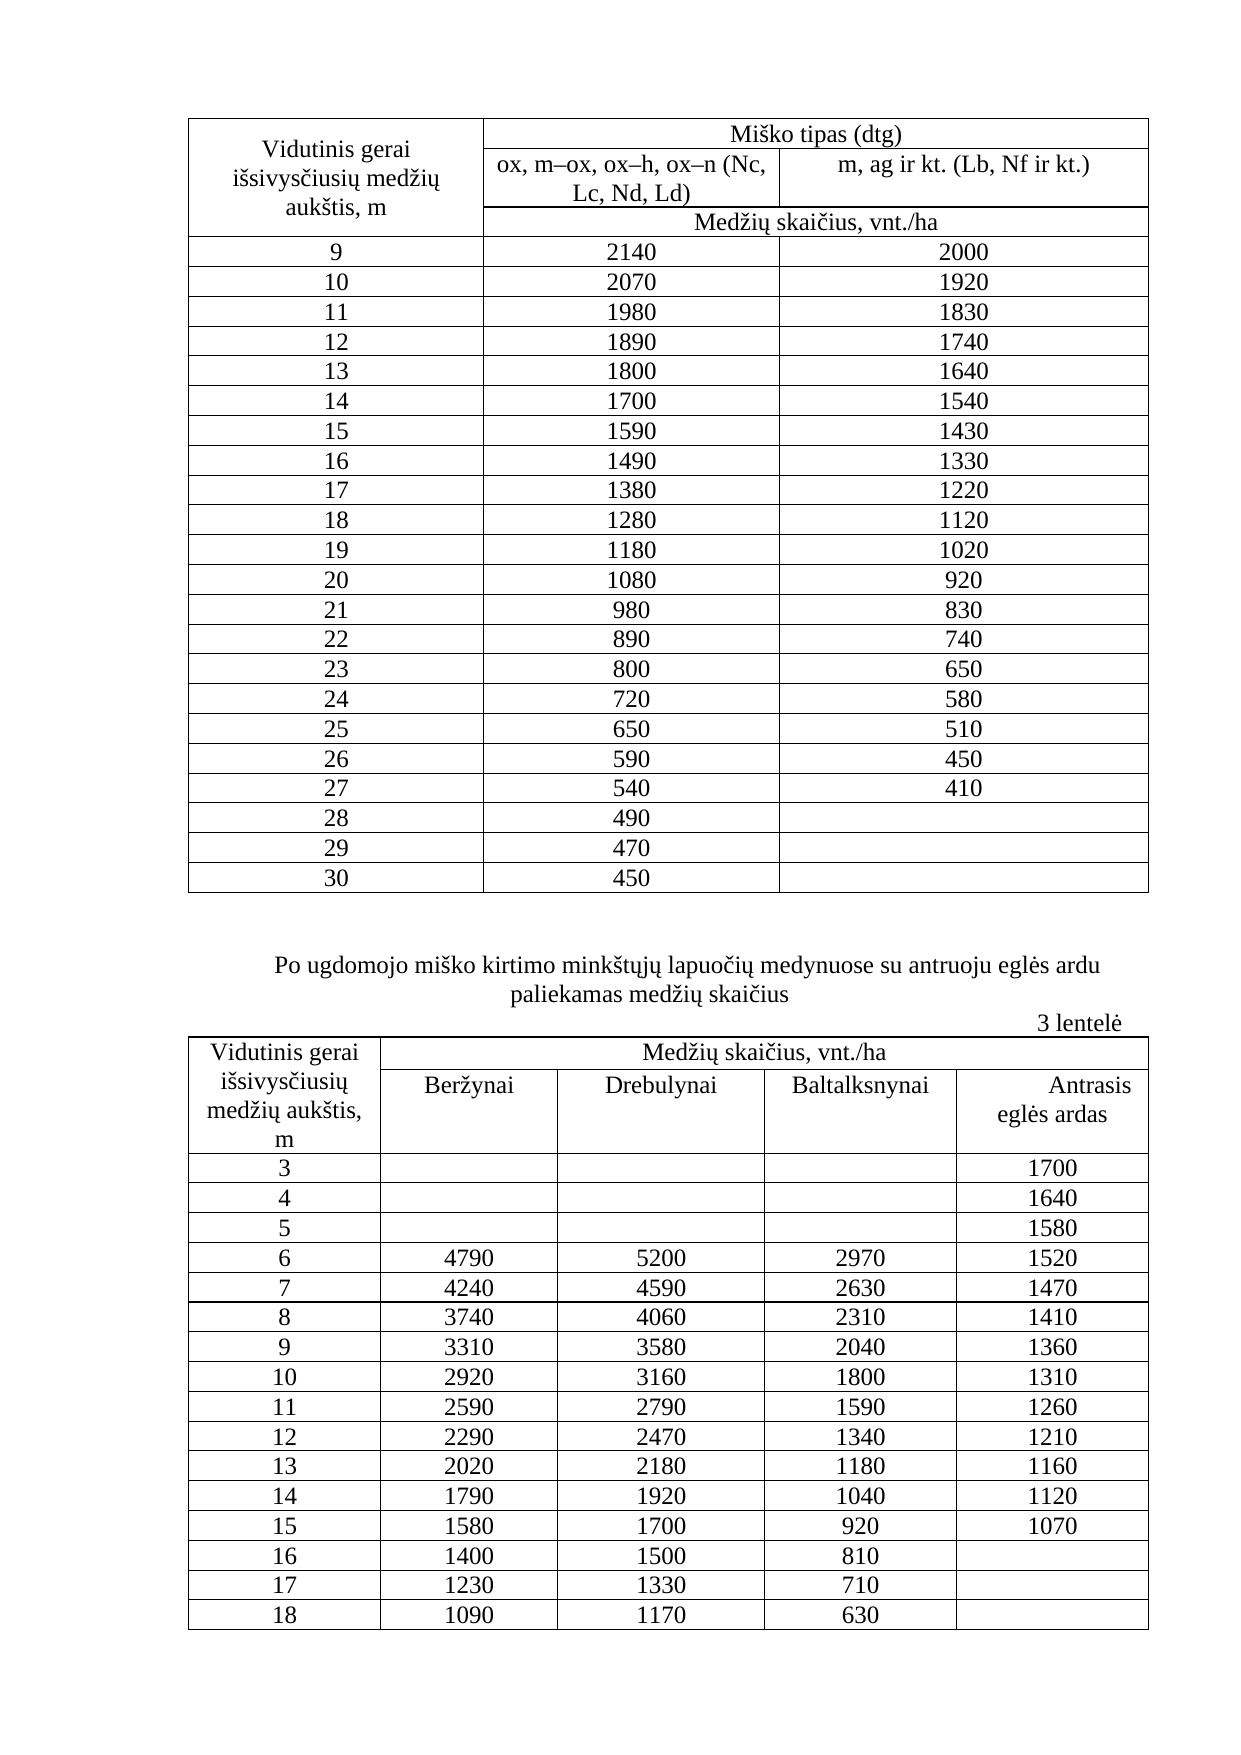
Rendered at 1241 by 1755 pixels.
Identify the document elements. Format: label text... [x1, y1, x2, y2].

table_cell 1020 [780, 535, 1148, 564]
table_cell 3160 [558, 1362, 764, 1391]
table_cell 3 [189, 1154, 380, 1182]
table_cell 1580 [381, 1511, 557, 1540]
table_cell 1430 [780, 416, 1148, 445]
table_cell 27 [189, 774, 483, 802]
table_cell 2790 [558, 1392, 764, 1421]
table_cell 920 [765, 1511, 956, 1540]
table_cell 3310 [381, 1332, 557, 1361]
table_cell 470 [484, 833, 779, 862]
table_header Medžių skaičius, vnt./ha [381, 1038, 1148, 1069]
table_cell 2040 [765, 1332, 956, 1361]
table_cell [558, 1213, 764, 1242]
table_cell [957, 1541, 1148, 1569]
table_cell 1280 [484, 505, 779, 534]
table_cell 6 [189, 1243, 380, 1272]
table_cell 1640 [780, 356, 1148, 385]
table_cell 1070 [957, 1511, 1148, 1540]
table_cell 18 [189, 1600, 380, 1629]
table_cell 1410 [957, 1303, 1148, 1331]
table_cell 510 [780, 714, 1148, 743]
table_cell 9 [189, 237, 483, 266]
table_cell Drebulynai [558, 1070, 764, 1152]
table_cell 2290 [381, 1422, 557, 1450]
table_cell 2000 [780, 237, 1148, 266]
table_cell 1980 [484, 297, 779, 326]
table_cell 1080 [484, 565, 779, 594]
table_cell 1580 [957, 1213, 1148, 1242]
table_cell 4590 [558, 1273, 764, 1301]
table_cell 2180 [558, 1451, 764, 1480]
table_cell [780, 863, 1148, 892]
table_cell 14 [189, 386, 483, 415]
table_cell 25 [189, 714, 483, 743]
table_cell 10 [189, 267, 483, 296]
table_cell 19 [189, 535, 483, 564]
table_cell 540 [484, 774, 779, 802]
table_cell 980 [484, 595, 779, 623]
table_cell ox, m–ox, ox–h, ox–n (Nc, Lc, Nd, Ld) [484, 149, 779, 206]
table_cell 29 [189, 833, 483, 862]
table_cell 7 [189, 1273, 380, 1301]
table_cell 450 [484, 863, 779, 892]
table_cell 4060 [558, 1303, 764, 1331]
table_cell 2630 [765, 1273, 956, 1301]
table_cell 2920 [381, 1362, 557, 1391]
table_cell [558, 1154, 764, 1182]
table_cell 1400 [381, 1541, 557, 1569]
table_cell 1220 [780, 476, 1148, 504]
table_cell 1340 [765, 1422, 956, 1450]
table_cell [780, 833, 1148, 862]
table_cell 920 [780, 565, 1148, 594]
table_cell 1120 [957, 1481, 1148, 1510]
table_cell 3740 [381, 1303, 557, 1331]
table_cell 3580 [558, 1332, 764, 1361]
table_cell 1180 [765, 1451, 956, 1480]
table_cell 1590 [484, 416, 779, 445]
table_cell 4240 [381, 1273, 557, 1301]
table_cell 1470 [957, 1273, 1148, 1301]
table_cell [765, 1183, 956, 1212]
table_cell 1740 [780, 327, 1148, 355]
table_cell 1540 [780, 386, 1148, 415]
table_cell 4 [189, 1183, 380, 1212]
table_header Vidutinis gerai išsivysčiusių medžių aukštis, m [189, 119, 483, 236]
table_cell 1160 [957, 1451, 1148, 1480]
table_cell 17 [189, 476, 483, 504]
table_cell 450 [780, 744, 1148, 772]
table_cell 810 [765, 1541, 956, 1569]
table_cell 1330 [780, 446, 1148, 474]
table_cell [381, 1183, 557, 1212]
table_cell 490 [484, 803, 779, 832]
table_cell 12 [189, 327, 483, 355]
table_cell 410 [780, 774, 1148, 802]
table_cell 21 [189, 595, 483, 623]
table_cell [765, 1213, 956, 1242]
table_cell 1170 [558, 1600, 764, 1629]
table_cell 1590 [765, 1392, 956, 1421]
table_cell 1700 [484, 386, 779, 415]
table_cell 23 [189, 654, 483, 683]
table_cell 650 [484, 714, 779, 743]
table_cell 2470 [558, 1422, 764, 1450]
table_cell 800 [484, 654, 779, 683]
table_cell Antrasis eglės ardas [957, 1070, 1148, 1152]
table_cell 1040 [765, 1481, 956, 1510]
table_cell 1120 [780, 505, 1148, 534]
table_cell 2070 [484, 267, 779, 296]
table_cell 24 [189, 684, 483, 713]
table_cell m, ag ir kt. (Lb, Nf ir kt.) [780, 149, 1148, 206]
table_cell 630 [765, 1600, 956, 1629]
table_cell 10 [189, 1362, 380, 1391]
table_cell 1920 [780, 267, 1148, 296]
table_cell 1330 [558, 1571, 764, 1599]
table_cell 1090 [381, 1600, 557, 1629]
table_cell 13 [189, 356, 483, 385]
table_cell 1830 [780, 297, 1148, 326]
table_cell 1310 [957, 1362, 1148, 1391]
table_cell [957, 1571, 1148, 1599]
table_cell 8 [189, 1303, 380, 1331]
table_cell [765, 1154, 956, 1182]
table_cell 720 [484, 684, 779, 713]
table_cell 2140 [484, 237, 779, 266]
table_cell 20 [189, 565, 483, 594]
table_cell Baltalksnynai [765, 1070, 956, 1152]
table_cell 2020 [381, 1451, 557, 1480]
table_header Miško tipas (dtg) [484, 119, 1148, 148]
table_cell 4790 [381, 1243, 557, 1272]
table_cell [780, 803, 1148, 832]
table_cell 590 [484, 744, 779, 772]
table_cell 1800 [484, 356, 779, 385]
table_cell 650 [780, 654, 1148, 683]
table_cell 9 [189, 1332, 380, 1361]
table_cell 1260 [957, 1392, 1148, 1421]
table_cell 890 [484, 625, 779, 653]
table_cell 1380 [484, 476, 779, 504]
table_cell 2590 [381, 1392, 557, 1421]
table_cell 18 [189, 505, 483, 534]
table_cell 1800 [765, 1362, 956, 1391]
table_cell 1790 [381, 1481, 557, 1510]
table_cell [558, 1183, 764, 1212]
table_cell 5200 [558, 1243, 764, 1272]
table_cell 13 [189, 1451, 380, 1480]
table_cell 1700 [957, 1154, 1148, 1182]
table_cell 1360 [957, 1332, 1148, 1361]
table_cell 30 [189, 863, 483, 892]
table_cell 2310 [765, 1303, 956, 1331]
text Po ugdomojo miško kirtimo minkštųjų lapuočių medynuose su antruoju eglės ardu paliekamas medžių skaičius [177, 950, 1122, 1008]
table_cell 1230 [381, 1571, 557, 1599]
table_cell 26 [189, 744, 483, 772]
table_cell 580 [780, 684, 1148, 713]
table_cell [381, 1154, 557, 1182]
table_cell 1500 [558, 1541, 764, 1569]
table_cell 710 [765, 1571, 956, 1599]
table_cell 17 [189, 1571, 380, 1599]
table_cell [381, 1213, 557, 1242]
table_cell 15 [189, 1511, 380, 1540]
table_cell 15 [189, 416, 483, 445]
table_cell 1890 [484, 327, 779, 355]
text 3 lentelė [177, 1008, 1122, 1036]
table_cell 1520 [957, 1243, 1148, 1272]
table_cell Medžių skaičius, vnt./ha [484, 208, 1148, 236]
table_cell 11 [189, 297, 483, 326]
table_cell 28 [189, 803, 483, 832]
table_cell 1490 [484, 446, 779, 474]
table_cell 14 [189, 1481, 380, 1510]
table_cell 2970 [765, 1243, 956, 1272]
table_cell 5 [189, 1213, 380, 1242]
table_cell [957, 1600, 1148, 1629]
table_cell 11 [189, 1392, 380, 1421]
table_cell 16 [189, 446, 483, 474]
table_cell 830 [780, 595, 1148, 623]
table_header Vidutinis gerai išsivysčiusių medžių aukštis, m [189, 1038, 380, 1152]
table_cell 16 [189, 1541, 380, 1569]
table_cell 22 [189, 625, 483, 653]
table_cell 1640 [957, 1183, 1148, 1212]
table_cell 1210 [957, 1422, 1148, 1450]
table_cell 740 [780, 625, 1148, 653]
table_cell Beržynai [381, 1070, 557, 1152]
table_cell 1920 [558, 1481, 764, 1510]
table_cell 1700 [558, 1511, 764, 1540]
table_cell 12 [189, 1422, 380, 1450]
table_cell 1180 [484, 535, 779, 564]
